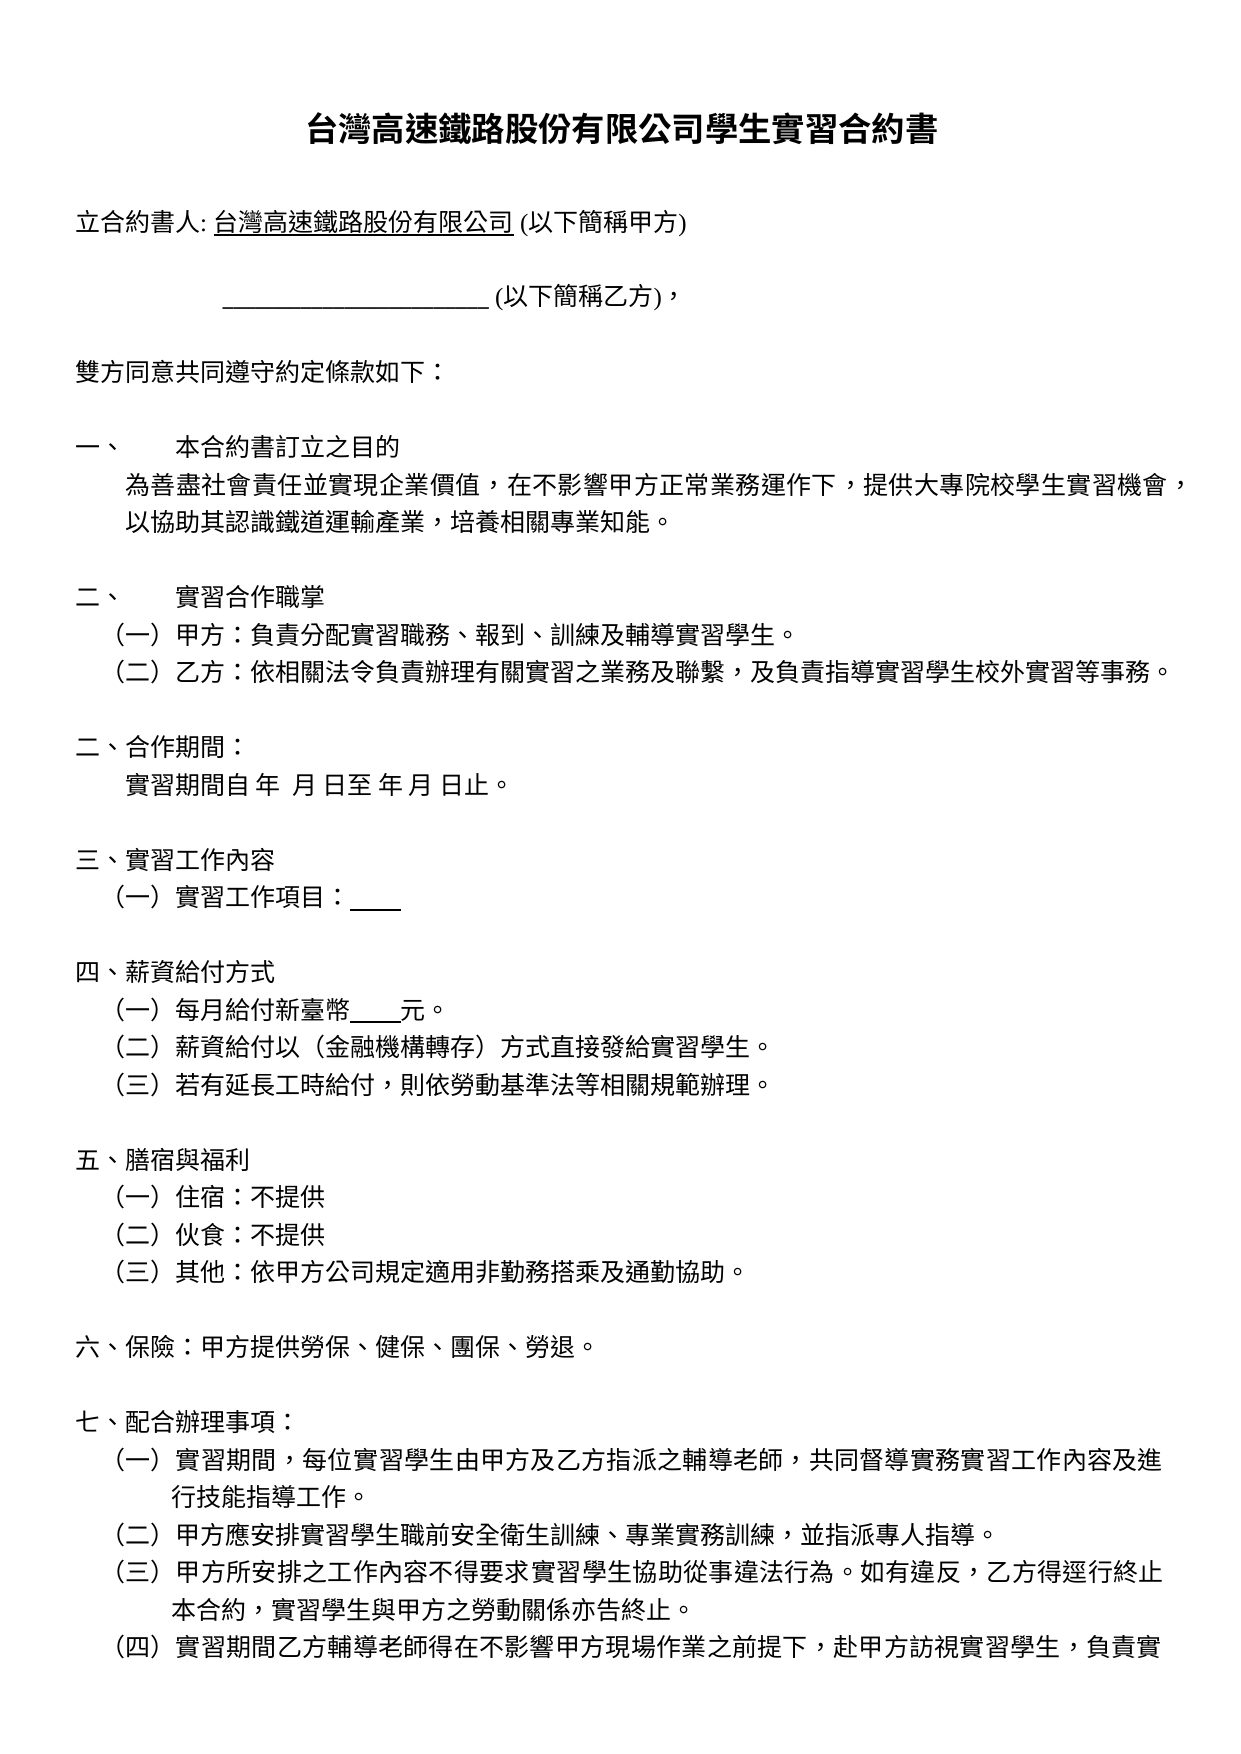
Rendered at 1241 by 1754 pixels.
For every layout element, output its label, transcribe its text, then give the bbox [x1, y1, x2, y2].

text 台灣高速鐵路股份有限公司學生實習合約書 [75, 89, 1168, 164]
text （二）甲方應安排實習學生職前安全衛生訓練、專業實務訓練，並指派專人指導。 [100, 1514, 1165, 1552]
text 雙方同意共同遵守約定條款如下： [75, 352, 1169, 389]
text 三、實習工作內容 [75, 839, 1169, 877]
text 二、合作期間： [75, 727, 1169, 764]
text ________________________ (以下簡稱乙方)， [75, 277, 1169, 314]
text （三）若有延長工時給付，則依勞動基準法等相關規範辦理。 [100, 1064, 1169, 1102]
text 五、膳宿與福利 [75, 1139, 1169, 1177]
text （二）伙食：不提供 [100, 1214, 1165, 1252]
text （三）甲方所安排之工作內容不得要求實習學生協助從事違法行為。如有違反，乙方得逕行終止本合約，實習學生與甲方之勞動關係亦告終止。 [100, 1552, 1165, 1627]
text （四）實習期間乙方輔導老師得在不影響甲方現場作業之前提下，赴甲方訪視實習學生，負責實 [100, 1627, 1165, 1664]
text 立合約書人: 台灣高速鐵路股份有限公司 (以下簡稱甲方) [75, 202, 1169, 239]
text （三）其他：依甲方公司規定適用非勤務搭乘及通勤協助。 [100, 1252, 1165, 1289]
text 六、保險：甲方提供勞保、健保、團保、勞退。 [75, 1327, 1169, 1364]
text （一）甲方：負責分配實習職務、報到、訓練及輔導實習學生。 [75, 614, 1169, 652]
text （二）乙方：依相關法令負責辦理有關實習之業務及聯繫，及負責指導實習學生校外實習等事務。 [75, 652, 1169, 689]
list 實習合作職掌 [75, 577, 1169, 614]
text （一）實習工作項目： [75, 877, 1169, 914]
text 四、薪資給付方式 [75, 952, 1169, 989]
text （一）實習期間，每位實習學生由甲方及乙方指派之輔導老師，共同督導實務實習工作內容及進行技能指導工作。 [100, 1439, 1165, 1514]
text （一）每月給付新臺幣 元。 [100, 989, 1169, 1027]
text （一）住宿：不提供 [100, 1177, 1165, 1214]
text （二）薪資給付以（金融機構轉存）方式直接發給實習學生。 [100, 1027, 1169, 1064]
text 七、配合辦理事項： [75, 1402, 1169, 1439]
list 為善盡社會責任並實現企業價值，在不影響甲方正常業務運作下，提供大專院校學生實習機會，以協助其認識鐵道運輸產業，培養相關專業知能。 [125, 464, 1169, 539]
list 本合約書訂立之目的 [75, 427, 1169, 464]
text 實習期間自 年 月 日至 年 月 日止。 [75, 764, 1169, 802]
